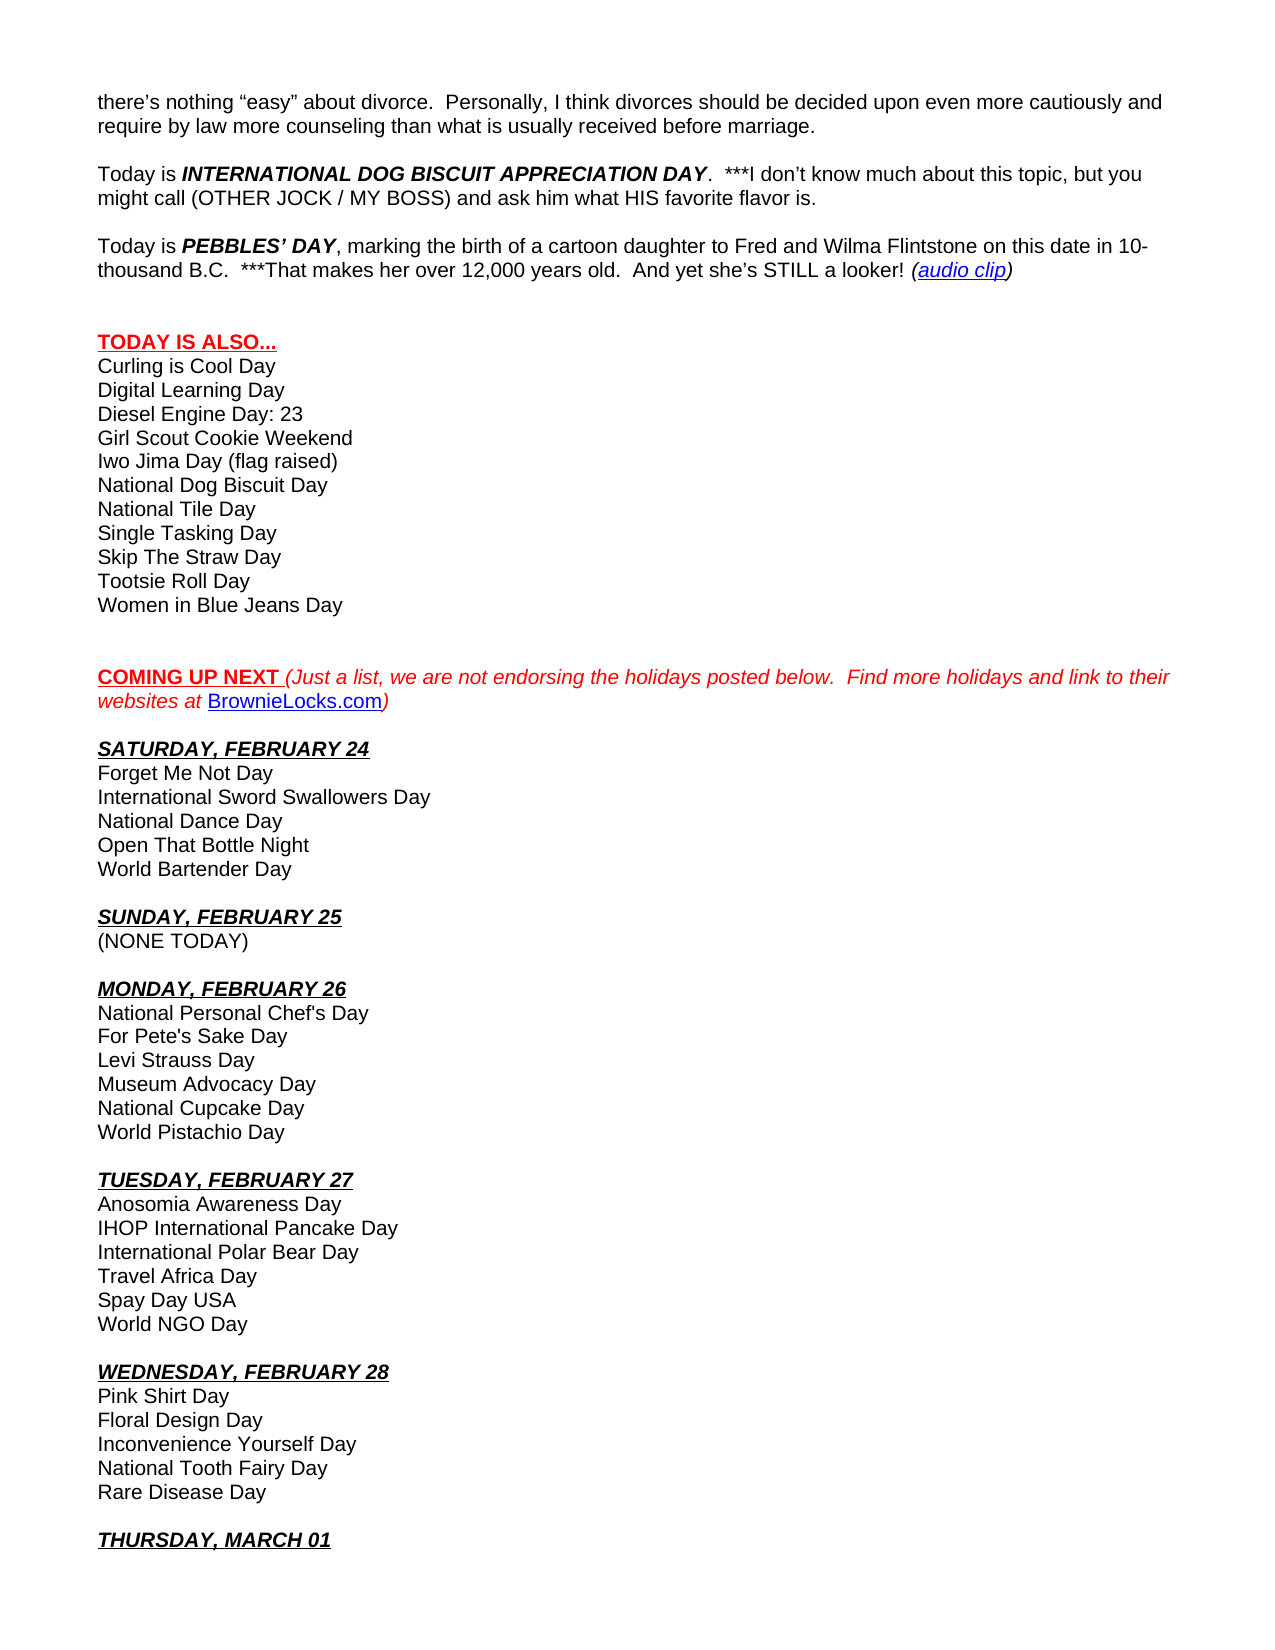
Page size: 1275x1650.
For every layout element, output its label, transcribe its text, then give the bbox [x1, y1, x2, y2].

text Forget Me Not Day International Sword Swallowers Day National Dance Day Open That Bottle Night World Bartender Day [97, 761, 1185, 881]
text Anosomia Awareness Day IHOP International Pancake Day International Polar Bear Day Travel Africa Day Spay Day USA World NGO Day [97, 1192, 1185, 1336]
text SUNDAY, FEBRUARY 25 [97, 904, 1185, 928]
text there’s nothing “easy” about divorce. Personally, I think divorces should be decided upon even more cautiously and require by law more counseling than what is usually received before marriage. [97, 90, 1185, 138]
text (NONE TODAY) [97, 928, 1185, 952]
text TODAY IS ALSO... [97, 329, 1185, 353]
text Curling is Cool Day Digital Learning Day Diesel Engine Day: 23 Girl Scout Cookie Weekend Iwo Jima Day (flag raised) National Dog Biscuit Day National Tile Day Single Tasking Day Skip The Straw Day Tootsie Roll Day Women in Blue Jeans Day [97, 353, 1185, 617]
text Today is INTERNATIONAL DOG BISCUIT APPRECIATION DAY. ***I don’t know much about this topic, but you might call (OTHER JOCK / MY BOSS) and ask him what HIS favorite flavor is. [97, 162, 1185, 210]
text TUESDAY, FEBRUARY 27 [97, 1168, 1185, 1192]
text COMING UP NEXT (Just a list, we are not endorsing the holidays posted below. Find more holidays and link to their websites at BrownieLocks.com) [97, 665, 1185, 713]
text MONDAY, FEBRUARY 26 [97, 976, 1185, 1000]
text SATURDAY, FEBRUARY 24 [97, 737, 1185, 761]
text National Personal Chef's Day For Pete's Sake Day Levi Strauss Day Museum Advocacy Day National Cupcake Day World Pistachio Day [97, 1000, 1185, 1144]
text WEDNESDAY, FEBRUARY 28 [97, 1360, 1185, 1384]
text Pink Shirt Day Floral Design Day Inconvenience Yourself Day National Tooth Fairy Day Rare Disease Day [97, 1384, 1185, 1503]
text THURSDAY, MARCH 01 [97, 1527, 1185, 1551]
text Today is PEBBLES’ DAY, marking the birth of a cartoon daughter to Fred and Wilma Flintstone on this date in 10-thousand B.C. ***That makes her over 12,000 years old. And yet she’s STILL a looker! (audio clip) [97, 234, 1185, 282]
